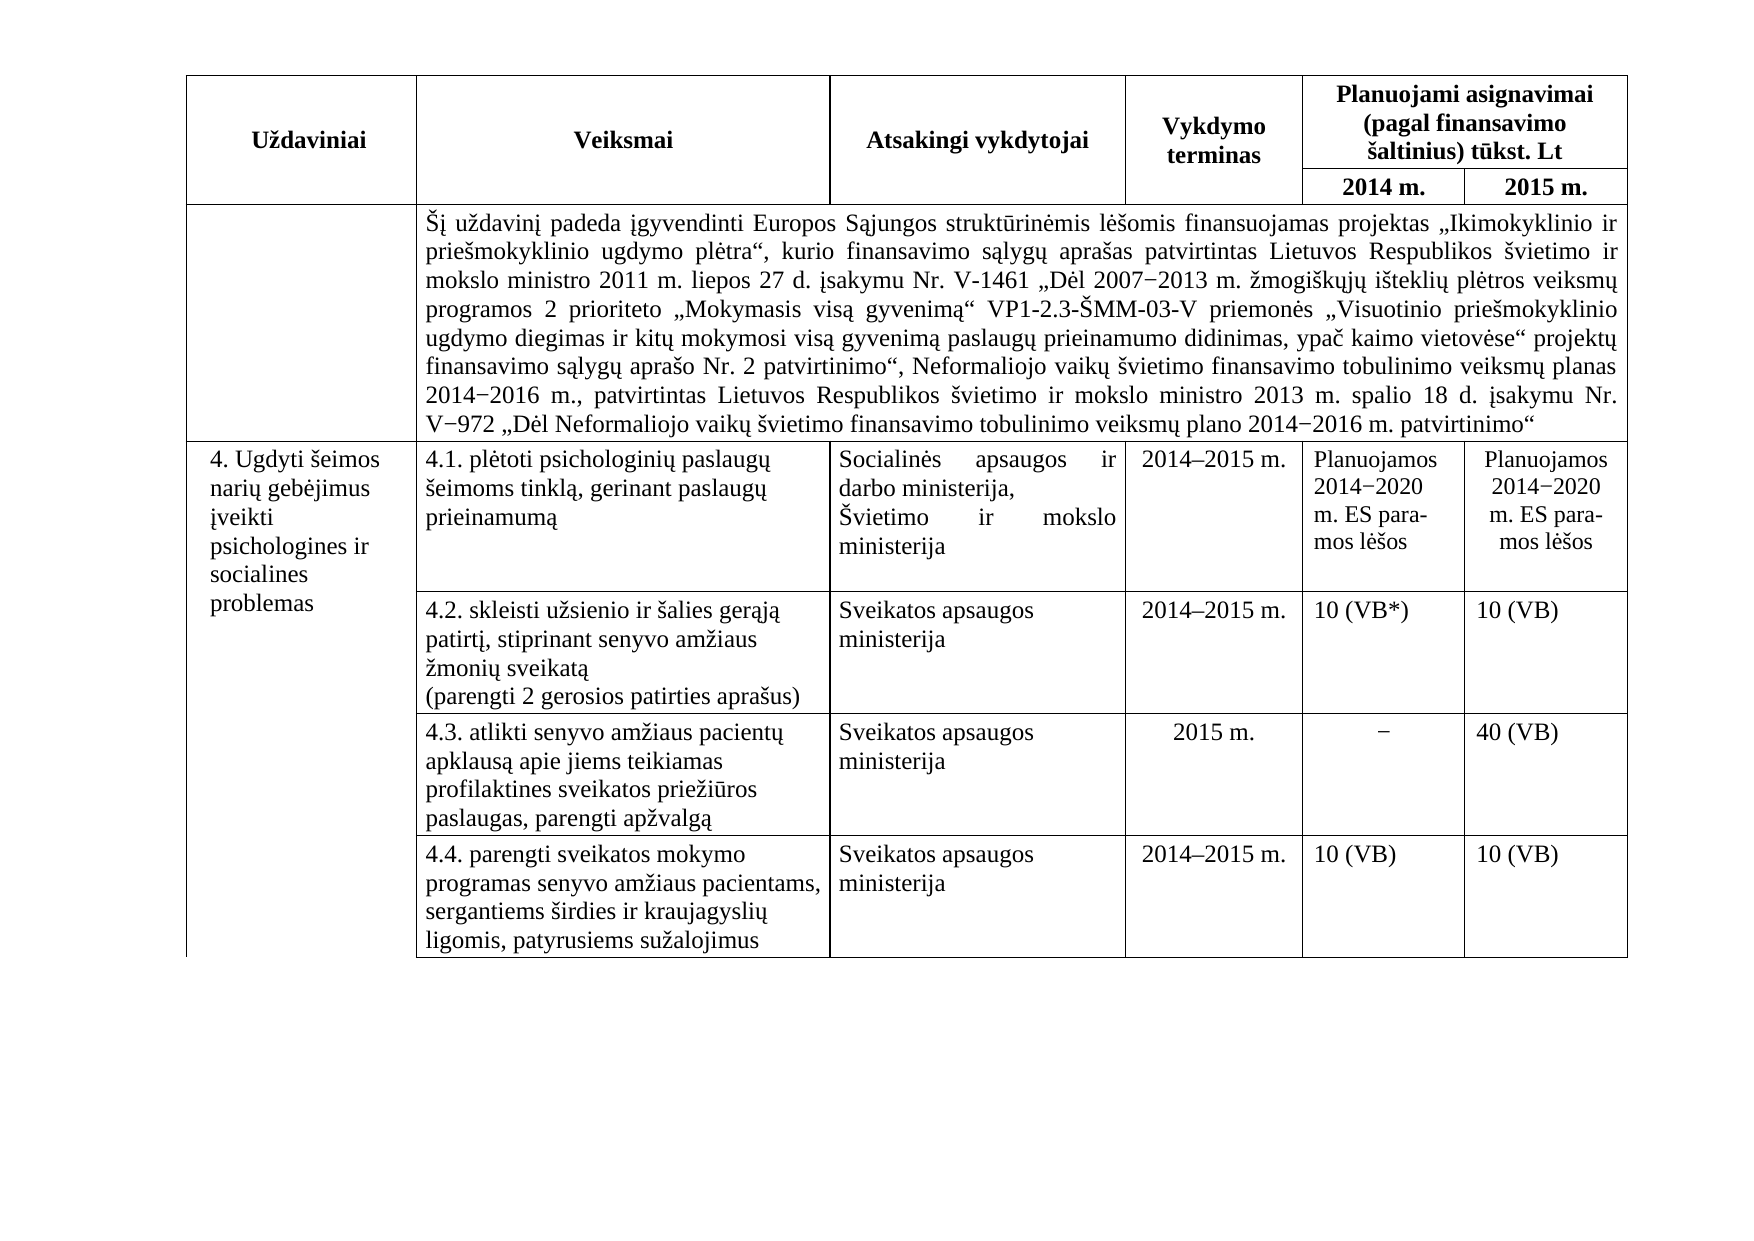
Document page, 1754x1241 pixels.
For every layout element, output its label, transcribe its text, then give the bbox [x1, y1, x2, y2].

table_cell [187, 835, 416, 957]
table_cell [187, 713, 416, 835]
table_header Uždaviniai [187, 76, 416, 204]
table_cell Socialinės apsaugos ir darbo ministerija, Švietimo ir mokslo ministerija [831, 442, 1125, 591]
table_cell Sveikatos apsaugos ministerija [831, 592, 1125, 713]
table_cell 2014–2015 m. [1126, 836, 1302, 957]
table_cell 4.2. skleisti užsienio ir šalies gerąją patirtį, stiprinant senyvo amžiaus žmonių sveikatą (parengti 2 gerosios patirties aprašus) [417, 592, 829, 713]
table_cell Šį uždavinį padeda įgyvendinti Europos Sąjungos struktūrinėmis lėšomis finansuojamas projektas „Ikimokyklinio ir priešmokyklinio ugdymo plėtra“, kurio finansavimo sąlygų aprašas patvirtintas Lietuvos Respublikos švietimo ir mokslo ministro 2011 m. liepos 27 d. įsakymu Nr. V-1461 „Dėl 2007−2013 m. žmogiškųjų išteklių plėtros veiksmų programos 2 prioriteto „Mokymasis visą gyvenimą“ VP1-2.3-ŠMM-03-V priemonės „Visuotinio priešmokyklinio ugdymo diegimas ir kitų mokymosi visą gyvenimą paslaugų prieinamumo didinimas, ypač kaimo vietovėse“ projektų finansavimo sąlygų aprašo Nr. 2 patvirtinimo“, Neformaliojo vaikų švietimo finansavimo tobulinimo veiksmų planas 2014−2016 m., patvirtintas Lietuvos Respublikos švietimo ir mokslo ministro 2013 m. spalio 18 d. įsakymu Nr. V−972 „Dėl Neformaliojo vaikų švietimo finansavimo tobulinimo veiksmų plano 2014−2016 m. patvirtinimo“ [417, 205, 1627, 441]
table_cell 4. Ugdyti šeimos narių gebėjimus įveikti psichologines ir socialines problemas [187, 442, 416, 713]
table_cell 2014–2015 m. [1126, 442, 1302, 591]
table_cell 4.4. parengti sveikatos mokymo programas senyvo amžiaus pacientams, sergantiems širdies ir kraujagyslių ligomis, patyrusiems sužalojimus [417, 836, 829, 957]
table_cell 10 (VB) [1465, 592, 1627, 713]
table_cell 10 (VB) [1303, 836, 1464, 957]
table_cell Planuojamos 2014−2020 m. ES para- mos lėšos [1303, 442, 1464, 591]
table_cell 2015 m. [1126, 714, 1302, 835]
table_cell Planuojamos 2014−2020 m. ES para- mos lėšos [1465, 442, 1627, 591]
table_header Atsakingi vykdytojai [831, 76, 1125, 204]
table_cell 2014 m. [1303, 169, 1464, 204]
table_cell 4.1. plėtoti psichologinių paslaugų šeimoms tinklą, gerinant paslaugų prieinamumą [417, 442, 829, 591]
table_cell Sveikatos apsaugos ministerija [831, 714, 1125, 835]
table_header Vykdymo terminas [1126, 76, 1302, 204]
table_header Planuojami asignavimai (pagal finansavimo šaltinius) tūkst. Lt [1303, 76, 1627, 168]
table_cell 2015 m. [1465, 169, 1627, 204]
table_cell 40 (VB) [1465, 714, 1627, 835]
table_header Veiksmai [417, 76, 829, 204]
table_cell Sveikatos apsaugos ministerija [831, 836, 1125, 957]
table_cell 10 (VB*) [1303, 592, 1464, 713]
table_cell 4.3. atlikti senyvo amžiaus pacientų apklausą apie jiems teikiamas profilaktines sveikatos priežiūros paslaugas, parengti apžvalgą [417, 714, 829, 835]
table_cell 10 (VB) [1465, 836, 1627, 957]
table_cell − [1303, 714, 1464, 835]
table_cell [187, 205, 416, 441]
table_cell 2014–2015 m. [1126, 592, 1302, 713]
